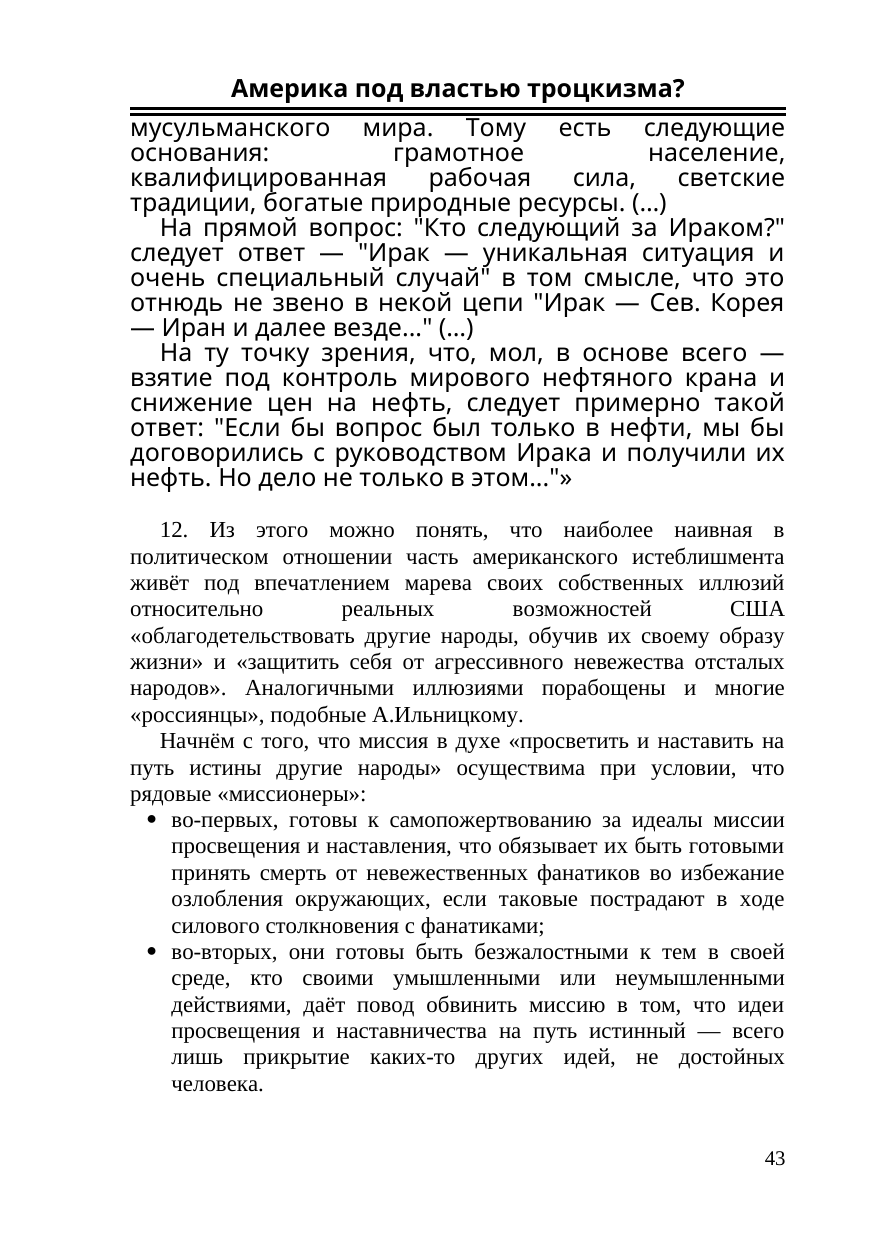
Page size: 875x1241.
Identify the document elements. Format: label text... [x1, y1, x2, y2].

text На ту точку зрения, что, мол, в основе всего — взятие под контроль мирового нефтяного крана и снижение цен на нефть, следует примерно такой ответ: "Если бы вопрос был только в нефти, мы бы договорились с руководством Ирака и получили их нефть. Но дело не только в этом..."» [130, 341, 786, 491]
text На прямой вопрос: "Кто следующий за Ираком?" следует ответ — "Ирак — уникальная ситуация и очень специальный случай" в том смысле, что это отнюдь не звено в некой цепи "Ирак — Сев. Корея — Иран и далее везде..." (…) [130, 216, 786, 341]
list во-первых, готовы к самопожертвованию за идеалы миссии просвещения и наставления, что обязывает их быть готовыми принять смерть от невежественных фанатиков во избежание озлобления окружающих, если таковые пострадают в ходе силового столкновения с фанатиками; [148, 806, 786, 938]
list во-вторых, они готовы быть безжалостными к тем в своей среде, кто своими умышленными или неумышленными действиями, даёт повод обвинить миссию в том, что идеи просвещения и наставничества на путь истинный — всего лишь прикрытие каких-то других идей, не достойных человека. [148, 938, 786, 1096]
text Начнём с того, что миссия в духе «просветить и наставить на путь истины другие народы» осуществима при условии, что рядовые «миссионеры»: [130, 727, 786, 806]
text мусульманского мира. Тому есть следующие основания: грамотное население, квалифицированная рабочая сила, светские традиции, богатые природные ресурсы. (…) [130, 116, 786, 216]
text 12. Из этого можно понять, что наиболее наивная в политическом отношении часть американского истеблишмента живёт под впечатлением марева своих собственных иллюзий относительно реальных возможностей США «облагодетельствовать другие народы, обучив их своему образу жизни» и «защитить себя от агрессивного невежества отсталых народов». Аналогичными иллюзиями порабощены и многие «россиянцы», подобные А.Ильницкому. [130, 516, 786, 727]
